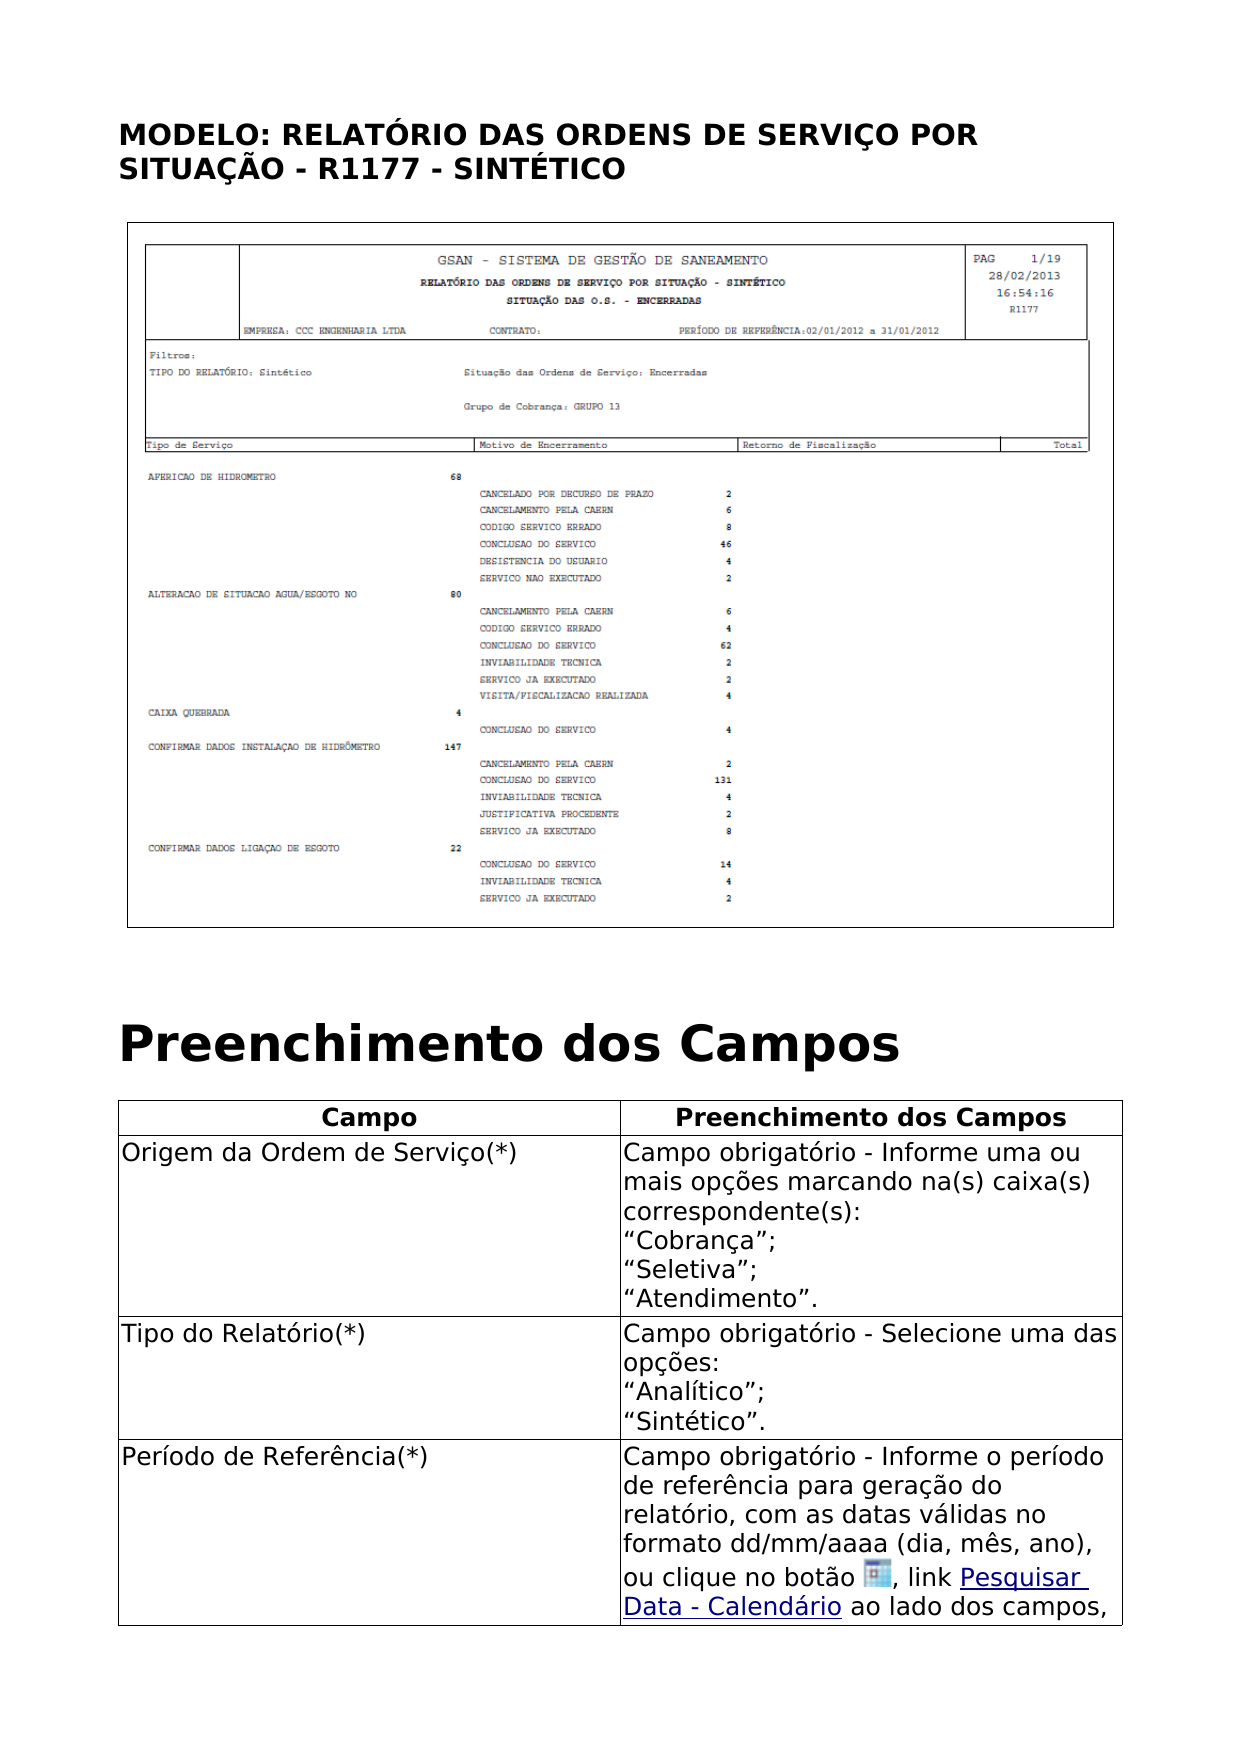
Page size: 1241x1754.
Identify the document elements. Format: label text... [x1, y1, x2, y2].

picture [129, 225, 1111, 925]
picture [863, 1558, 892, 1587]
table_cell Origem da Ordem de Serviço(*) [119, 1136, 620, 1316]
table_header Campo [119, 1101, 620, 1135]
table_cell Campo obrigatório - Informe o período de referência para geração do relatório, com as datas válidas no formato dd/mm/aaaa (dia, mês, ano), ou clique no botão , link Pesquisar Data - Calendário ao lado dos campos, [621, 1440, 1122, 1625]
subtitle MODELO: RELATÓRIO DAS ORDENS DE SERVIÇO POR SITUAÇÃO - R1177 - SINTÉTICO [118, 118, 1122, 186]
table_cell Campo obrigatório - Informe uma ou mais opções marcando na(s) caixa(s) correspondente(s): “Cobrança”; “Seletiva”; “Atendimento”. [621, 1136, 1122, 1316]
table_cell Tipo do Relatório(*) [119, 1317, 620, 1439]
table_cell Período de Referência(*) [119, 1440, 620, 1625]
table_header Preenchimento dos Campos [621, 1101, 1122, 1135]
subtitle Preenchimento dos Campos [118, 1015, 1122, 1073]
table_cell Campo obrigatório - Selecione uma das opções: “Analítico”; “Sintético”. [621, 1317, 1122, 1439]
